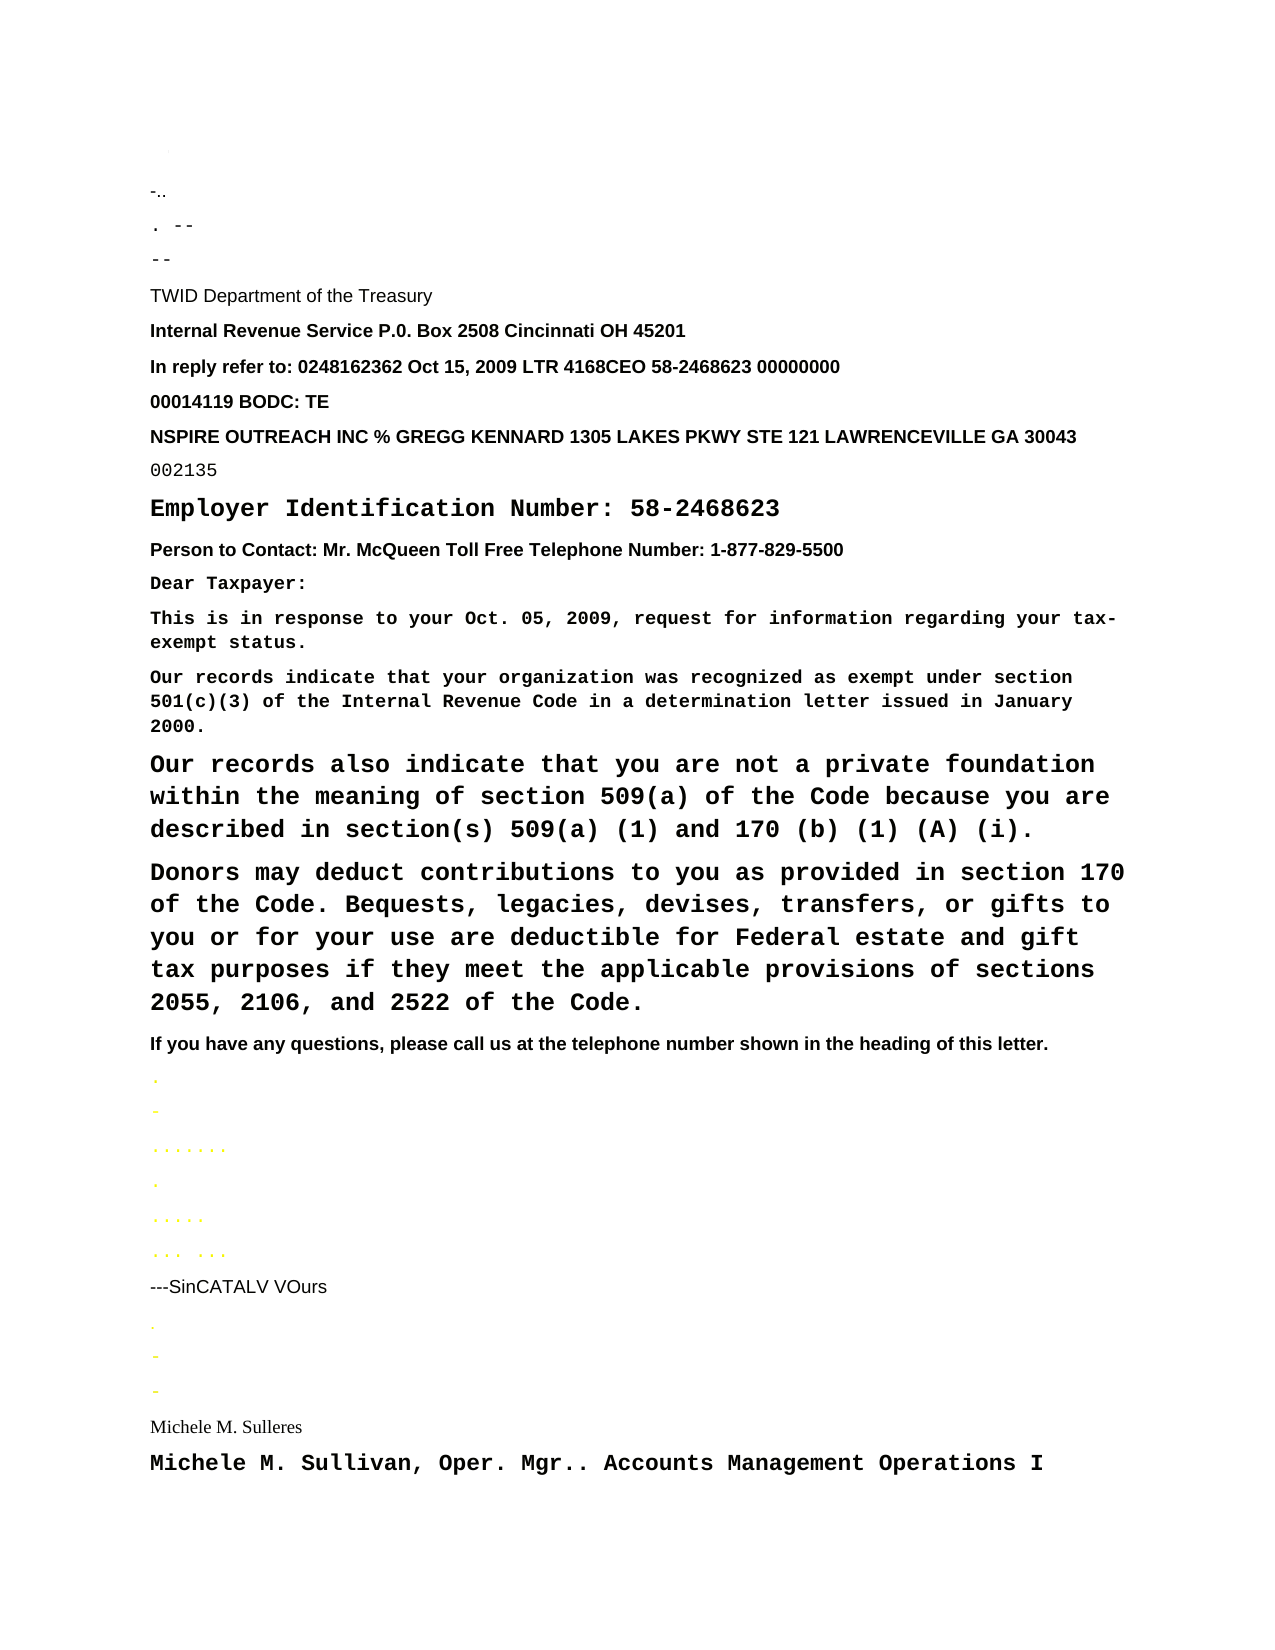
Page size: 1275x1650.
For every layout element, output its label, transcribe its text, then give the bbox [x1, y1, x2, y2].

text Michele M. Sulleres [150, 1416, 1125, 1438]
text ---SinCATALV VOurs [150, 1276, 1125, 1298]
text . [150, 1311, 1125, 1333]
text ... ... [150, 1241, 1125, 1263]
text Our records indicate that your organization was recognized as exempt under section 501(c)(3) of the Internal Revenue Code in a determination letter issued in January 2000. [150, 668, 1125, 738]
text . -- [150, 215, 1125, 237]
text TWID Department of the Treasury [150, 285, 1125, 307]
text ....... [150, 1137, 1125, 1158]
text -.. [150, 180, 1125, 202]
text 00014119 BODC: TE [150, 391, 1125, 412]
text NSPIRE OUTREACH INC % GREGG KENNARD 1305 LAKES PKWY STE 121 LAWRENCEVILLE GA 30043 [150, 426, 1125, 447]
text . [150, 1172, 1125, 1193]
text - [150, 1102, 1125, 1123]
text Internal Revenue Service P.0. Box 2508 Cincinnati OH 45201 [150, 320, 1125, 342]
text ..... [150, 1207, 1125, 1228]
text Person to Contact: Mr. McQueen Toll Free Telephone Number: 1-877-829-5500 [150, 539, 1125, 560]
text - [150, 1347, 1125, 1368]
text This is in response to your Oct. 05, 2009, request for information regarding your tax-exempt status. [150, 609, 1125, 654]
text . [150, 1067, 1125, 1089]
text Michele M. Sullivan, Oper. Mgr.. Accounts Management Operations I [150, 1451, 1125, 1477]
text -- [150, 250, 1125, 271]
text Donors may deduct contributions to you as provided in section 170 of the Code. Bequests, legacies, devises, transfers, or gifts to you or for your use are deductible for Federal estate and gift tax purposes if they meet the applicable provisions of sections 2055, 2106, and 2522 of the Code. [150, 859, 1125, 1018]
text If you have any questions, please call us at the telephone number shown in the heading of this letter. [150, 1032, 1125, 1054]
text In reply refer to: 0248162362 Oct 15, 2009 LTR 4168CEO 58-2468623 00000000 [150, 355, 1125, 377]
text Employer Identification Number: 58-2468623 [150, 496, 1125, 524]
text Our records also indicate that you are not a private foundation within the meaning of section 509(a) of the Code because you are described in section(s) 509(a) (1) and 170 (b) (1) (A) (i). [150, 751, 1125, 845]
text Dear Taxpayer: [150, 574, 1125, 595]
text - [150, 1381, 1125, 1403]
text 002135 [150, 461, 1125, 482]
